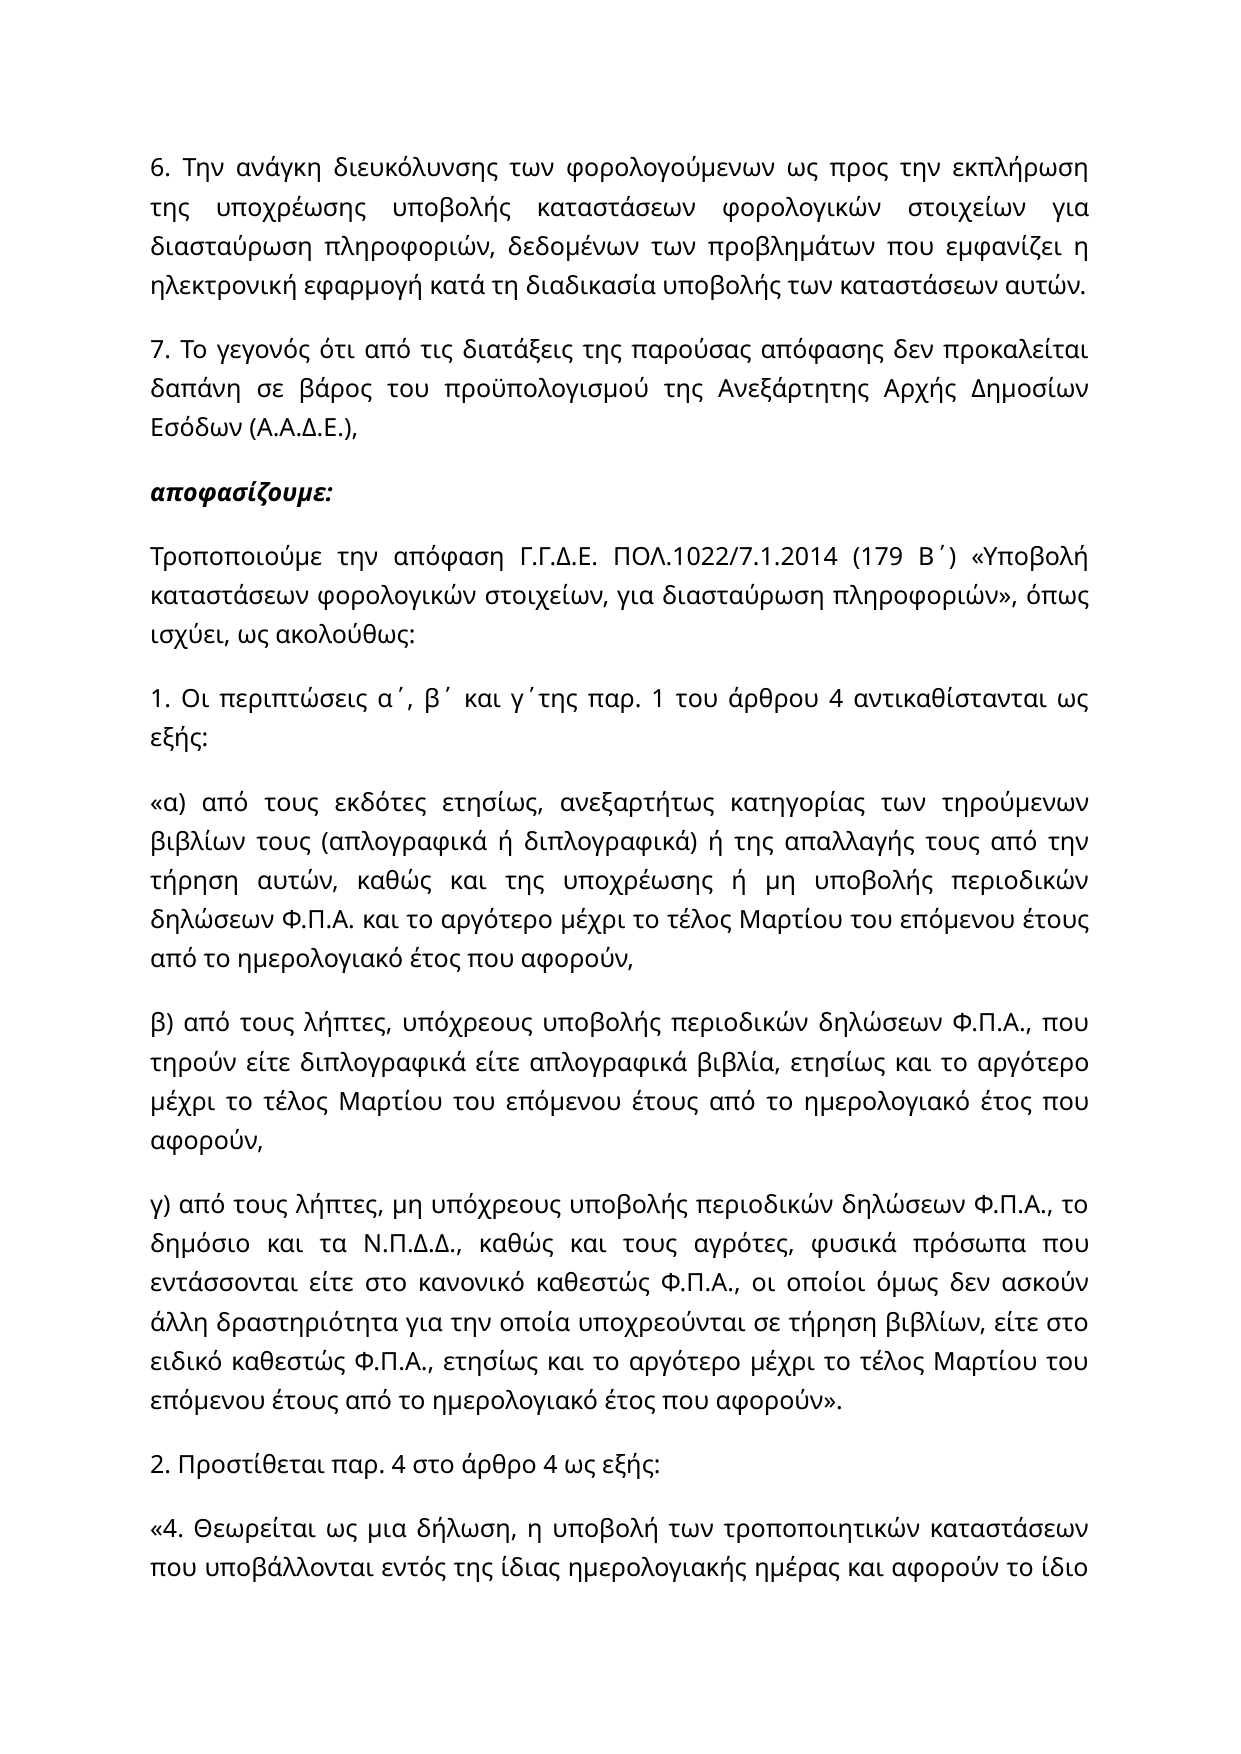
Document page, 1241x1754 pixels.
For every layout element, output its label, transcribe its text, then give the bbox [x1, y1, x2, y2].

text αποφασίζουμε: [150, 474, 1090, 508]
text 6. Την ανάγκη διευκόλυνσης των φορολογούμενων ως προς την εκπλήρωση της υποχρέωσης υποβολής καταστάσεων φορολογικών στοιχείων για διασταύρωση πληροφοριών, δεδομένων των προβλημάτων που εμφανίζει η ηλεκτρονική εφαρμογή κατά τη διαδικασία υποβολής των καταστάσεων αυτών. [150, 150, 1090, 302]
text γ) από τους λήπτες, μη υπόχρεους υποβολής περιοδικών δηλώσεων Φ.Π.Α., το δημόσιο και τα Ν.Π.Δ.Δ., καθώς και τους αγρότες, φυσικά πρόσωπα που εντάσσονται είτε στο κανονικό καθεστώς Φ.Π.Α., οι οποίοι όμως δεν ασκούν άλλη δραστηριότητα για την οποία υποχρεούνται σε τήρηση βιβλίων, είτε στο ειδικό καθεστώς Φ.Π.Α., ετησίως και το αργότερο μέχρι το τέλος Μαρτίου του επόμενου έτους από το ημερολογιακό έτος που αφορούν». [150, 1187, 1090, 1417]
text «4. Θεωρείται ως μια δήλωση, η υποβολή των τροποποιητικών καταστάσεων που υποβάλλονται εντός της ίδιας ημερολογιακής ημέρας και αφορούν το ίδιο [150, 1511, 1090, 1584]
text Τροποποιούμε την απόφαση Γ.Γ.Δ.Ε. ΠΟΛ.1022/7.1.2014 (179 Β΄) «Υποβολή καταστάσεων φορολογικών στοιχείων, για διασταύρωση πληροφοριών», όπως ισχύει, ως ακολούθως: [150, 538, 1090, 651]
text 7. Το γεγονός ότι από τις διατάξεις της παρούσας απόφασης δεν προκαλείται δαπάνη σε βάρος του προϋπολογισμού της Ανεξάρτητης Αρχής Δημοσίων Εσόδων (Α.Α.Δ.Ε.), [150, 332, 1090, 444]
text «α) από τους εκδότες ετησίως, ανεξαρτήτως κατηγορίας των τηρούμενων βιβλίων τους (απλογραφικά ή διπλογραφικά) ή της απαλλαγής τους από την τήρηση αυτών, καθώς και της υποχρέωσης ή μη υποβολής περιοδικών δηλώσεων Φ.Π.Α. και το αργότερο μέχρι το τέλος Μαρτίου του επόμενου έτους από το ημερολογιακό έτος που αφορούν, [150, 784, 1090, 975]
text 1. Οι περιπτώσεις α΄, β΄ και γ΄της παρ. 1 του άρθρου 4 αντικαθίστανται ως εξής: [150, 681, 1090, 754]
text 2. Προστίθεται παρ. 4 στο άρθρο 4 ως εξής: [150, 1447, 1090, 1481]
text β) από τους λήπτες, υπόχρεους υποβολής περιοδικών δηλώσεων Φ.Π.Α., που τηρούν είτε διπλογραφικά είτε απλογραφικά βιβλία, ετησίως και το αργότερο μέχρι το τέλος Μαρτίου του επόμενου έτους από το ημερολογιακό έτος που αφορούν, [150, 1005, 1090, 1157]
